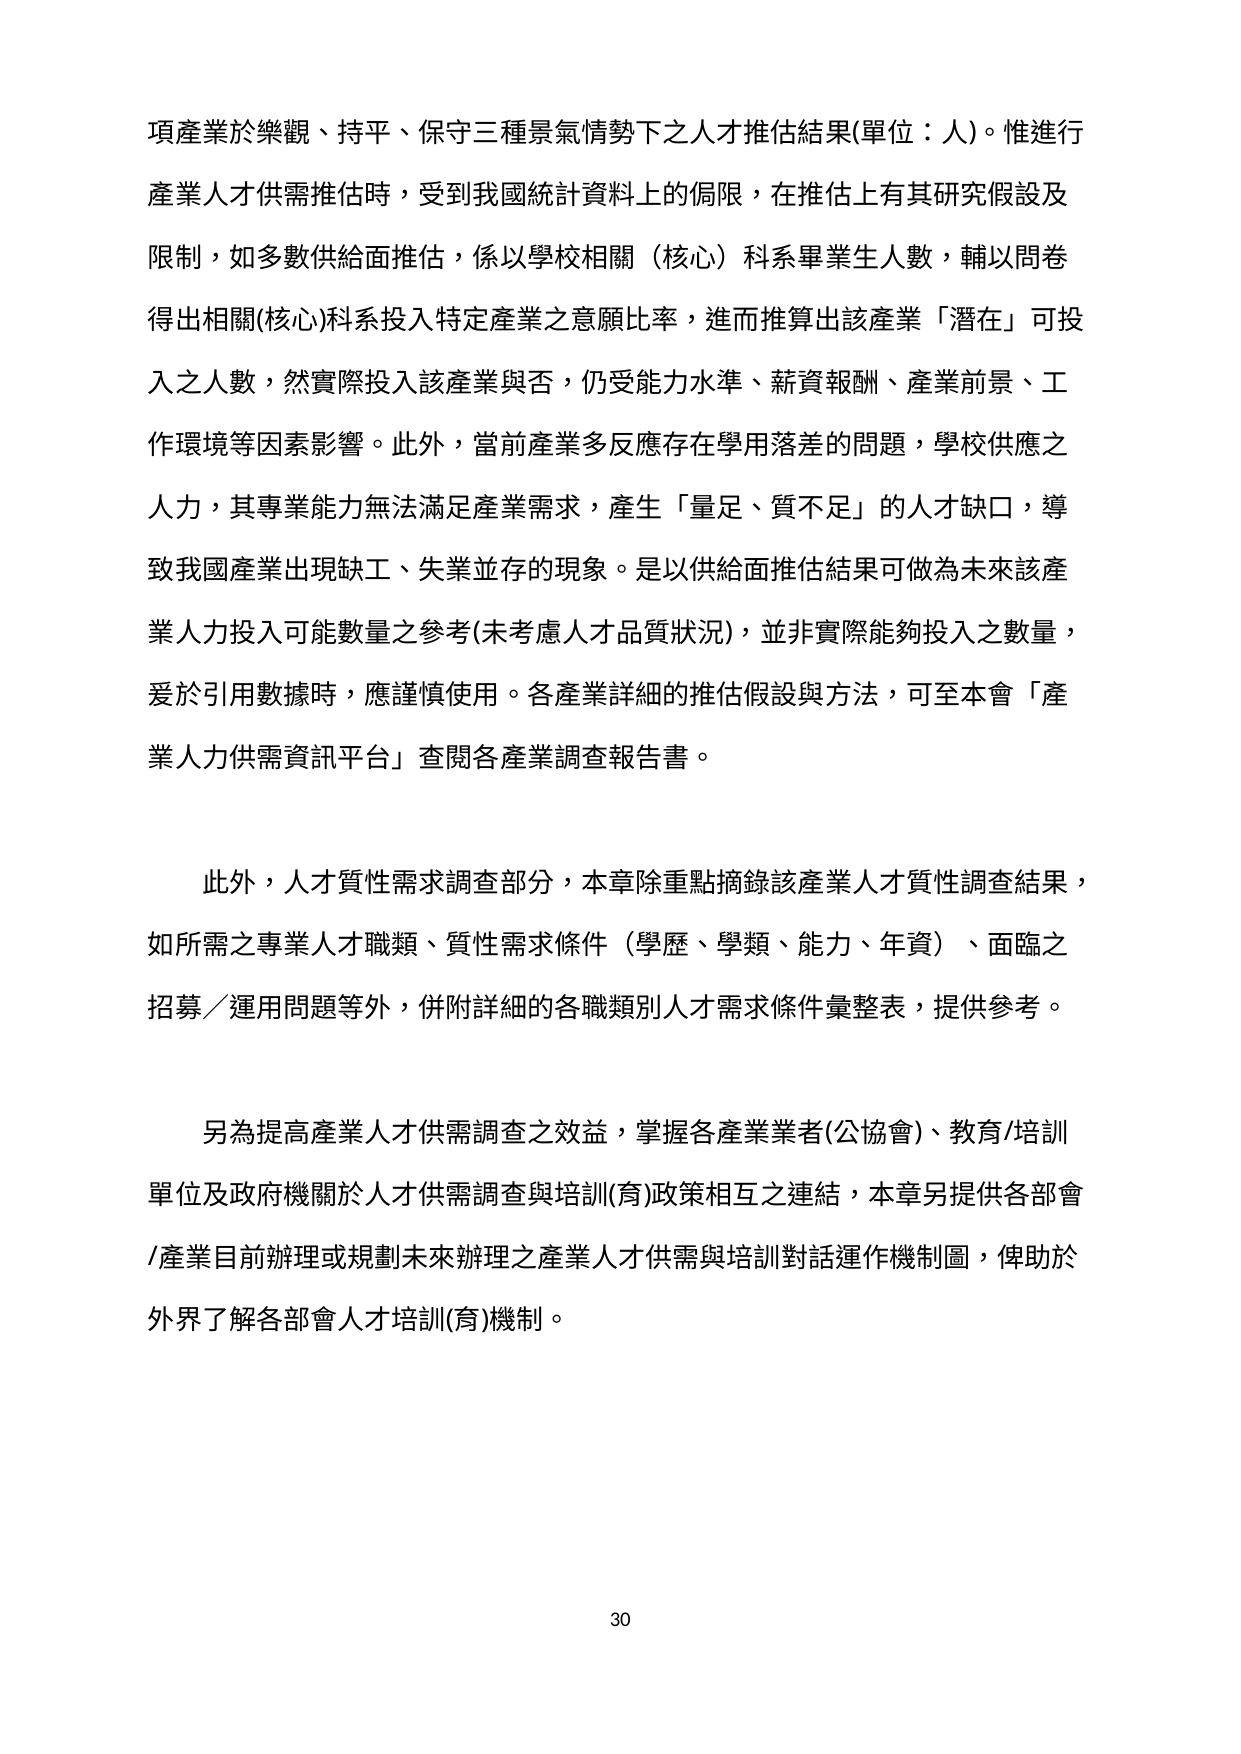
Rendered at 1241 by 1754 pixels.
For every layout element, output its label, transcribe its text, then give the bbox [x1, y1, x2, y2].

text 另為提高產業人才供需調查之效益，掌握各產業業者(公協會)、教育/培訓單位及政府機關於人才供需調查與培訓(育)政策相互之連結，本章另提供各部會/產業目前辦理或規劃未來辦理之產業人才供需與培訓對話運作機制圖，俾助於外界了解各部會人才培訓(育)機制。 [148, 1089, 1092, 1339]
text 此外，人才質性需求調查部分，本章除重點摘錄該產業人才質性調查結果，如所需之專業人才職類、質性需求條件（學歷、學類、能力、年資）、面臨之招募／運用問題等外，併附詳細的各職類別人才需求條件彙整表，提供參考。 [148, 839, 1092, 1026]
text 項產業於樂觀、持平、保守三種景氣情勢下之人才推估結果(單位：人)。惟進行產業人才供需推估時，受到我國統計資料上的侷限，在推估上有其研究假設及限制，如多數供給面推估，係以學校相關（核心）科系畢業生人數，輔以問卷得出相關(核心)科系投入特定產業之意願比率，進而推算出該產業「潛在」可投入之人數，然實際投入該產業與否，仍受能力水準、薪資報酬、產業前景、工作環境等因素影響。此外，當前產業多反應存在學用落差的問題，學校供應之人力，其專業能力無法滿足產業需求，產生「量足、質不足」的人才缺口，導致我國產業出現缺工、失業並存的現象。是以供給面推估結果可做為未來該產業人力投入可能數量之參考(未考慮人才品質狀況)，並非實際能夠投入之數量，爰於引用數據時，應謹慎使用。各產業詳細的推估假設與方法，可至本會「產業人力供需資訊平台」查閱各產業調查報告書。 [148, 89, 1092, 776]
